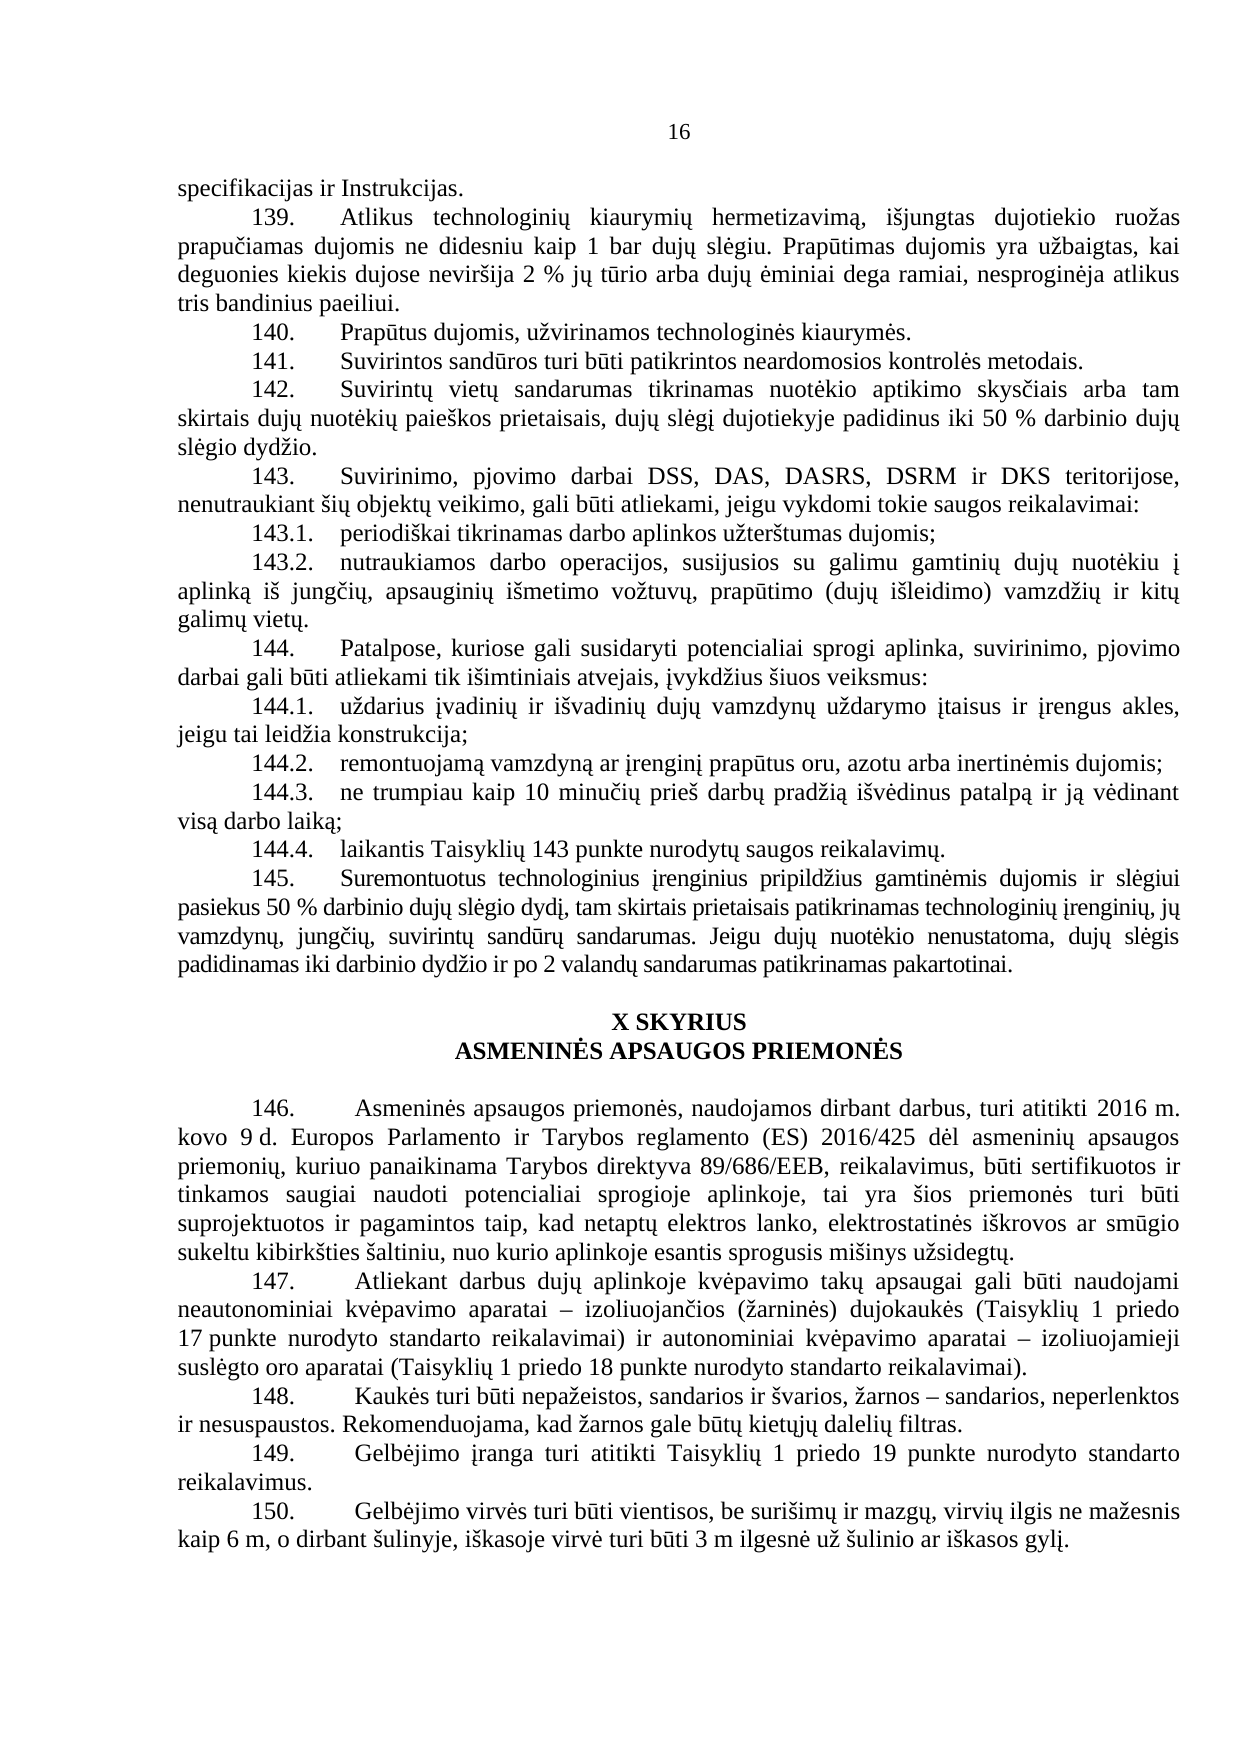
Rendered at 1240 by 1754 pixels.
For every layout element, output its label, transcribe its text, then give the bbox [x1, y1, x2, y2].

text X SKYRIUS [177, 1007, 1181, 1036]
text 150. Gelbėjimo virvės turi būti vientisos, be surišimų ir mazgų, virvių ilgis ne mažesnis kaip 6 m, o dirbant šulinyje, iškasoje virvė turi būti 3 m ilgesnė už šulinio ar iškasos gylį. [177, 1496, 1181, 1553]
text 144.2. remontuojamą vamzdyną ar įrenginį prapūtus oru, azotu arba inertinėmis dujomis; [177, 748, 1181, 777]
text 143.2. nutraukiamos darbo operacijos, susijusios su galimu gamtinių dujų nuotėkiu į aplinką iš jungčių, apsauginių išmetimo vožtuvų, prapūtimo (dujų išleidimo) vamzdžių ir kitų galimų vietų. [177, 547, 1181, 633]
text 144.3. ne trumpiau kaip 10 minučių prieš darbų pradžią išvėdinus patalpą ir ją vėdinant visą darbo laiką; [177, 777, 1181, 834]
text 146. Asmeninės apsaugos priemonės, naudojamos dirbant darbus, turi atitikti 2016 m. kovo 9 d. Europos Parlamento ir Tarybos reglamento (ES) 2016/425 dėl asmeninių apsaugos priemonių, kuriuo panaikinama Tarybos direktyva 89/686/EEB, reikalavimus, būti sertifikuotos ir tinkamos saugiai naudoti potencialiai sprogioje aplinkoje, tai yra šios priemonės turi būti suprojektuotos ir pagamintos taip, kad netaptų elektros lanko, elektrostatinės iškrovos ar smūgio sukeltu kibirkšties šaltiniu, nuo kurio aplinkoje esantis sprogusis mišinys užsidegtų. [177, 1093, 1181, 1266]
text ASMENINĖS APSAUGoS PRIEMONĖS [177, 1036, 1181, 1064]
text specifikacijas ir Instrukcijas. [177, 173, 1181, 202]
text 140. Prapūtus dujomis, užvirinamos technologinės kiaurymės. [177, 317, 1181, 346]
text 139. Atlikus technologinių kiaurymių hermetizavimą, išjungtas dujotiekio ruožas prapučiamas dujomis ne didesniu kaip 1 bar dujų slėgiu. Prapūtimas dujomis yra užbaigtas, kai deguonies kiekis dujose neviršija 2 % jų tūrio arba dujų ėminiai dega ramiai, nesproginėja atlikus tris bandinius paeiliui. [177, 202, 1181, 317]
text 145. Suremontuotus technologinius įrenginius pripildžius gamtinėmis dujomis ir slėgiui pasiekus 50 % darbinio dujų slėgio dydį, tam skirtais prietaisais patikrinamas technologinių įrenginių, jų vamzdynų, jungčių, suvirintų sandūrų sandarumas. Jeigu dujų nuotėkio nenustatoma, dujų slėgis padidinamas iki darbinio dydžio ir po 2 valandų sandarumas patikrinamas pakartotinai. [177, 863, 1181, 978]
text 149. Gelbėjimo įranga turi atitikti Taisyklių 1 priedo 19 punkte nurodyto standarto reikalavimus. [177, 1438, 1181, 1496]
text 144.1. uždarius įvadinių ir išvadinių dujų vamzdynų uždarymo įtaisus ir įrengus akles, jeigu tai leidžia konstrukcija; [177, 691, 1181, 748]
text 147. Atliekant darbus dujų aplinkoje kvėpavimo takų apsaugai gali būti naudojami neautonominiai kvėpavimo aparatai – izoliuojančios (žarninės) dujokaukės (Taisyklių 1 priedo 17 punkte nurodyto standarto reikalavimai) ir autonominiai kvėpavimo aparatai – izoliuojamieji suslėgto oro aparatai (Taisyklių 1 priedo 18 punkte nurodyto standarto reikalavimai). [177, 1266, 1181, 1381]
text 141. Suvirintos sandūros turi būti patikrintos neardomosios kontrolės metodais. [177, 346, 1181, 374]
text 143.1. periodiškai tikrinamas darbo aplinkos užterštumas dujomis; [177, 518, 1181, 547]
text 148. Kaukės turi būti nepažeistos, sandarios ir švarios, žarnos – sandarios, neperlenktos ir nesuspaustos. Rekomenduojama, kad žarnos gale būtų kietųjų dalelių filtras. [177, 1381, 1181, 1438]
text 144.4. laikantis Taisyklių ‎143 punkte nurodytų saugos reikalavimų. [177, 834, 1181, 863]
text 142. Suvirintų vietų sandarumas tikrinamas nuotėkio aptikimo skysčiais arba tam skirtais dujų nuotėkių paieškos prietaisais, dujų slėgį dujotiekyje padidinus iki 50 % darbinio dujų slėgio dydžio. [177, 374, 1181, 461]
text 144. Patalpose, kuriose gali susidaryti potencialiai sprogi aplinka, suvirinimo, pjovimo darbai gali būti atliekami tik išimtiniais atvejais, įvykdžius šiuos veiksmus: [177, 633, 1181, 691]
text 143. Suvirinimo, pjovimo darbai DSS, DAS, DASRS, DSRM ir DKS teritorijose, nenutraukiant šių objektų veikimo, gali būti atliekami, jeigu vykdomi tokie saugos reikalavimai: [177, 461, 1181, 518]
